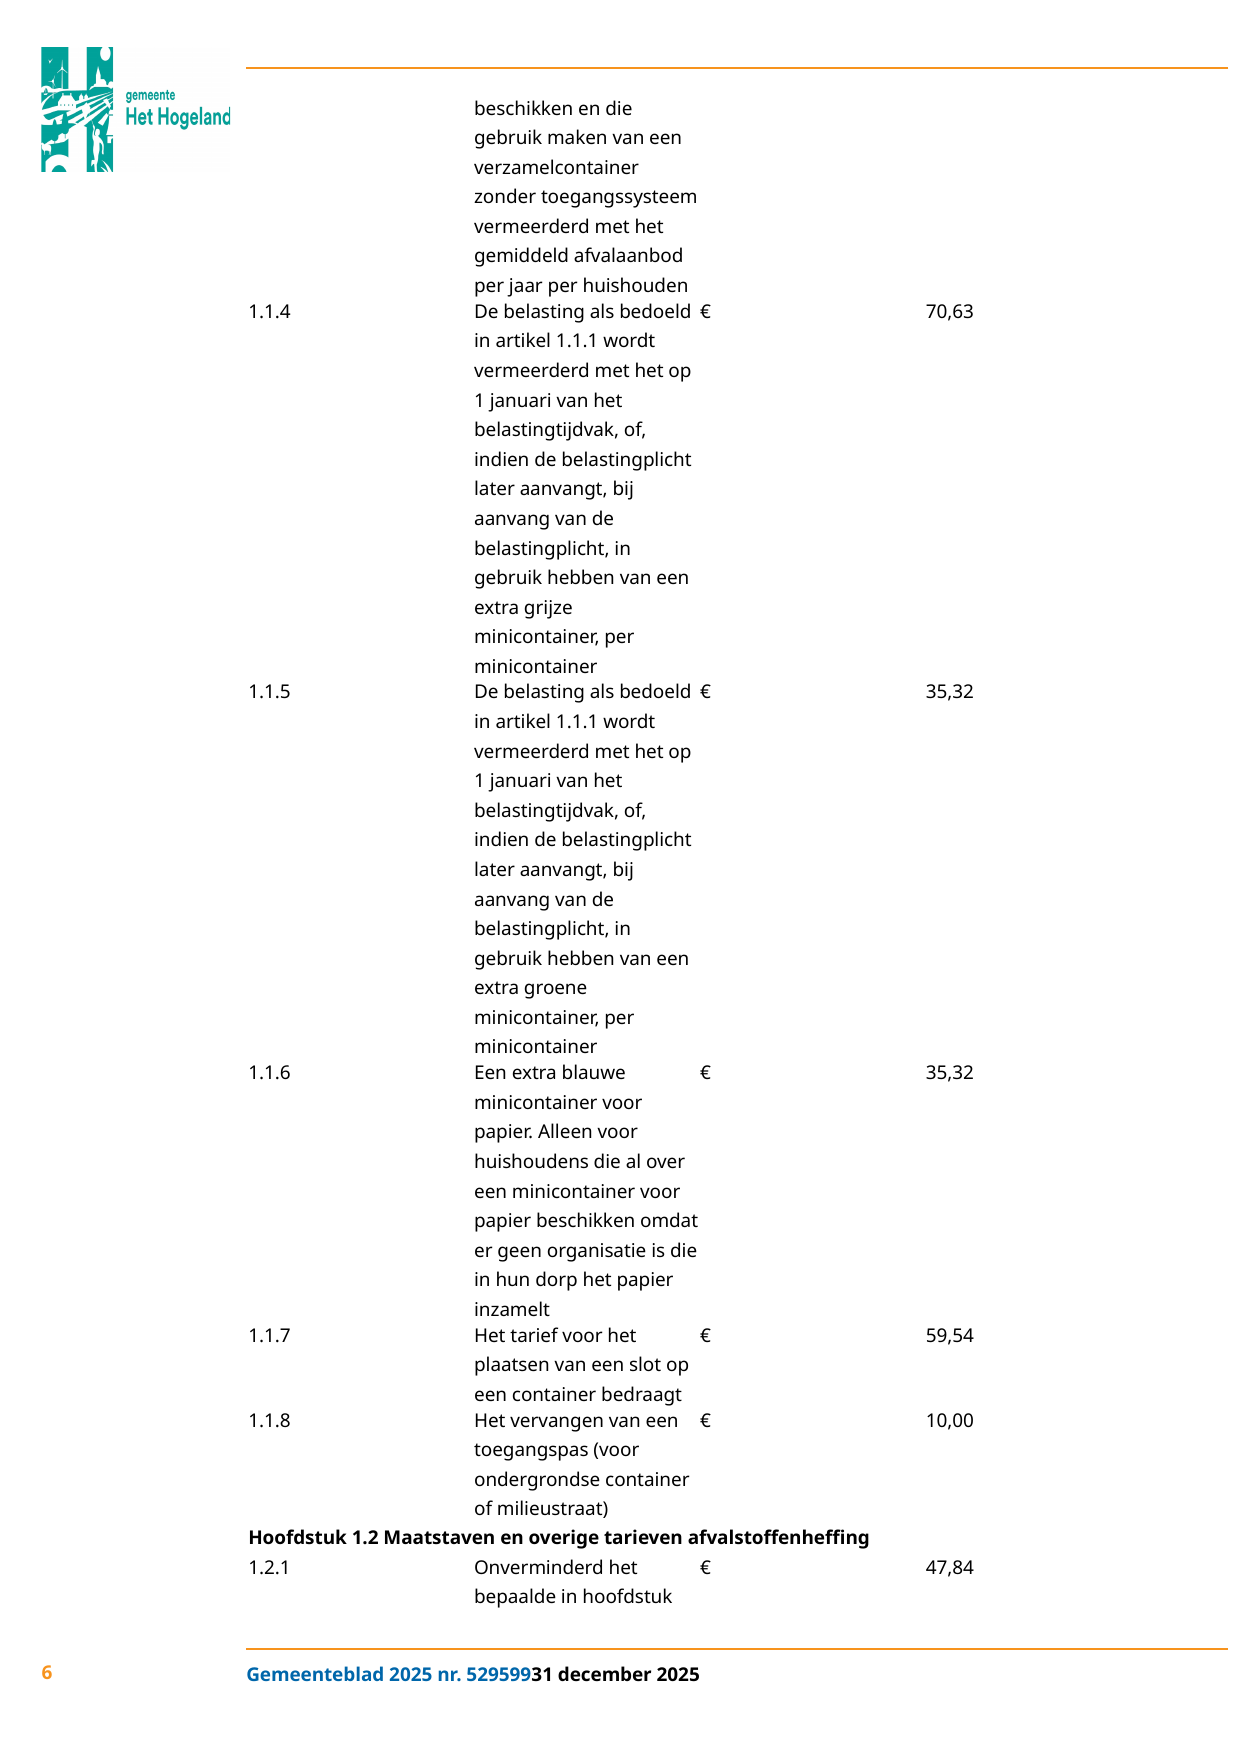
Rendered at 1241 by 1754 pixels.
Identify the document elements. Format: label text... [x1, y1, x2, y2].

table_cell € [700, 298, 926, 679]
table_cell De belasting als bedoeld in artikel 1.1.1 wordt vermeerderd met het op 1 januari van het belastingtijdvak, of, indien de belastingplicht later aanvangt, bij aanvang van de belastingplicht, in gebruik hebben van een extra grijze minicontainer, per minicontainer [474, 298, 700, 679]
table_cell € [700, 1060, 926, 1322]
table_cell Het tarief voor het plaatsen van een slot op een container bedraagt [474, 1322, 700, 1407]
table_cell € [700, 1322, 926, 1407]
table_cell 1.1.4 [248, 298, 474, 679]
table_cell beschikken en die gebruik maken van een verzamelcontainer zonder toegangssysteem vermeerderd met het gemiddeld afvalaanbod per jaar per huishouden [474, 95, 700, 298]
table_cell [248, 95, 474, 298]
table_header € [700, 1554, 926, 1609]
table_cell [926, 95, 1152, 298]
table_header 1.2.1 [248, 1554, 474, 1609]
table_cell 1.1.5 [248, 679, 474, 1059]
table_cell 59,54 [926, 1322, 1152, 1407]
table_cell [700, 95, 926, 298]
table_cell 1.1.8 [248, 1407, 474, 1521]
table_cell 35,32 [926, 1060, 1152, 1322]
table_cell 10,00 [926, 1407, 1152, 1521]
picture [41, 47, 231, 172]
table_cell 1.1.7 [248, 1322, 474, 1407]
table_cell 35,32 [926, 679, 1152, 1059]
table_header Onverminderd het bepaalde in hoofdstuk [474, 1554, 700, 1609]
table_cell € [700, 679, 926, 1059]
table_cell De belasting als bedoeld in artikel 1.1.1 wordt vermeerderd met het op 1 januari van het belastingtijdvak, of, indien de belastingplicht later aanvangt, bij aanvang van de belastingplicht, in gebruik hebben van een extra groene minicontainer, per minicontainer [474, 679, 700, 1059]
table_cell € [700, 1407, 926, 1521]
table_header 47,84 [926, 1554, 1152, 1609]
table_cell Een extra blauwe minicontainer voor papier. Alleen voor huishoudens die al over een minicontainer voor papier beschikken omdat er geen organisatie is die in hun dorp het papier inzamelt [474, 1060, 700, 1322]
text Hoofdstuk 1.2 Maatstaven en overige tarieven afvalstoffenheffing [248, 1524, 1152, 1550]
table_cell 1.1.6 [248, 1060, 474, 1322]
table_cell 70,63 [926, 298, 1152, 679]
table_cell Het vervangen van een toegangspas (voor ondergrondse container of milieustraat) [474, 1407, 700, 1521]
